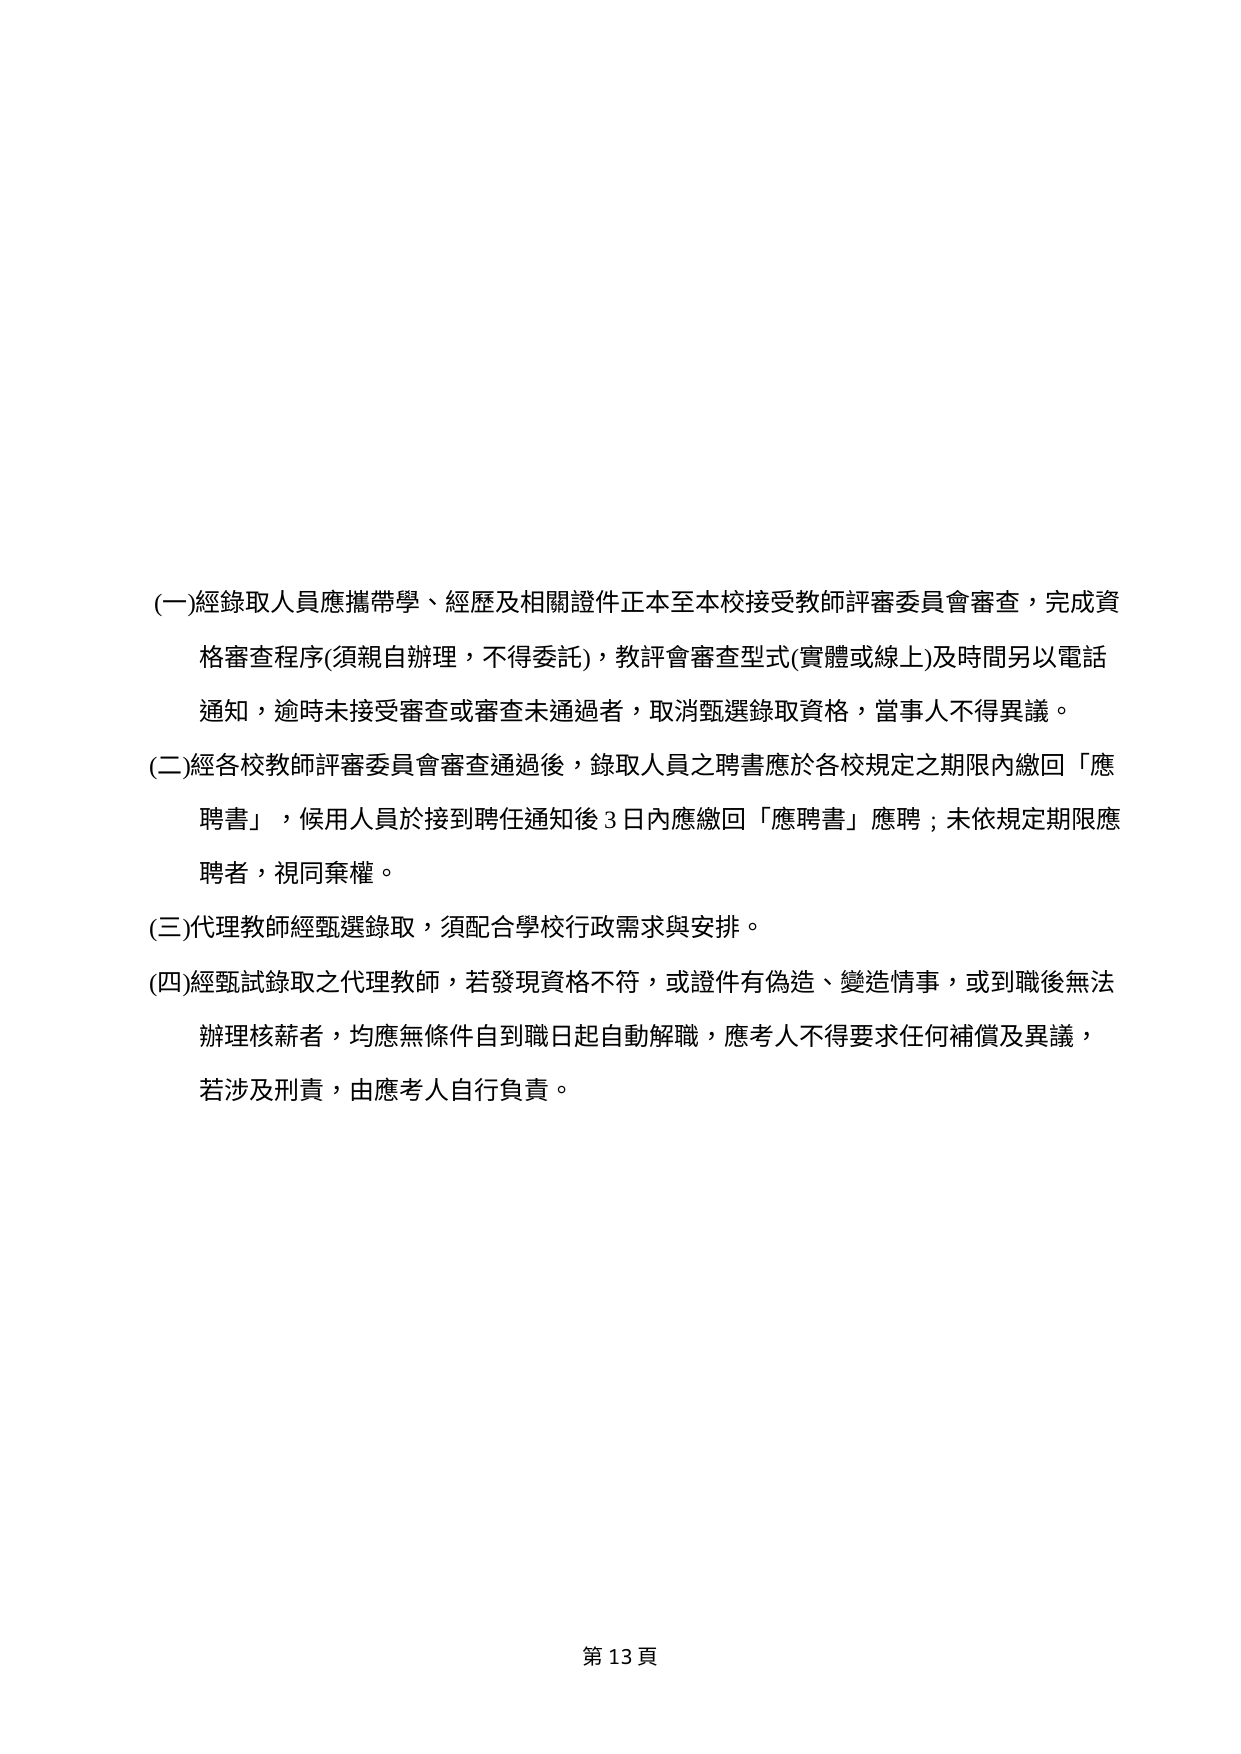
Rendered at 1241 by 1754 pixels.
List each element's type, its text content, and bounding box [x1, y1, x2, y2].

text (二)經各校教師評審委員會審查通過後，錄取人員之聘書應於各校規定之期限內繳回「應聘書」，候用人員於接到聘任通知後3日內應繳回「應聘書」應聘﹔未依規定期限應聘者，視同棄權。 [149, 731, 1122, 893]
text (一)經錄取人員應攜帶學、經歷及相關證件正本至本校接受教師評審委員會審查，完成資格審查程序(須親自辦理，不得委託)，教評會審查型式(實體或線上)及時間另以電話通知，逾時未接受審查或審查未通過者，取消甄選錄取資格，當事人不得異議。 [148, 568, 1122, 731]
text (三)代理教師經甄選錄取，須配合學校行政需求與安排。 [149, 893, 1122, 948]
text (四)經甄試錄取之代理教師，若發現資格不符，或證件有偽造、變造情事，或到職後無法辦理核薪者，均應無條件自到職日起自動解職，應考人不得要求任何補償及異議，若涉及刑責，由應考人自行負責。 [149, 948, 1122, 1110]
